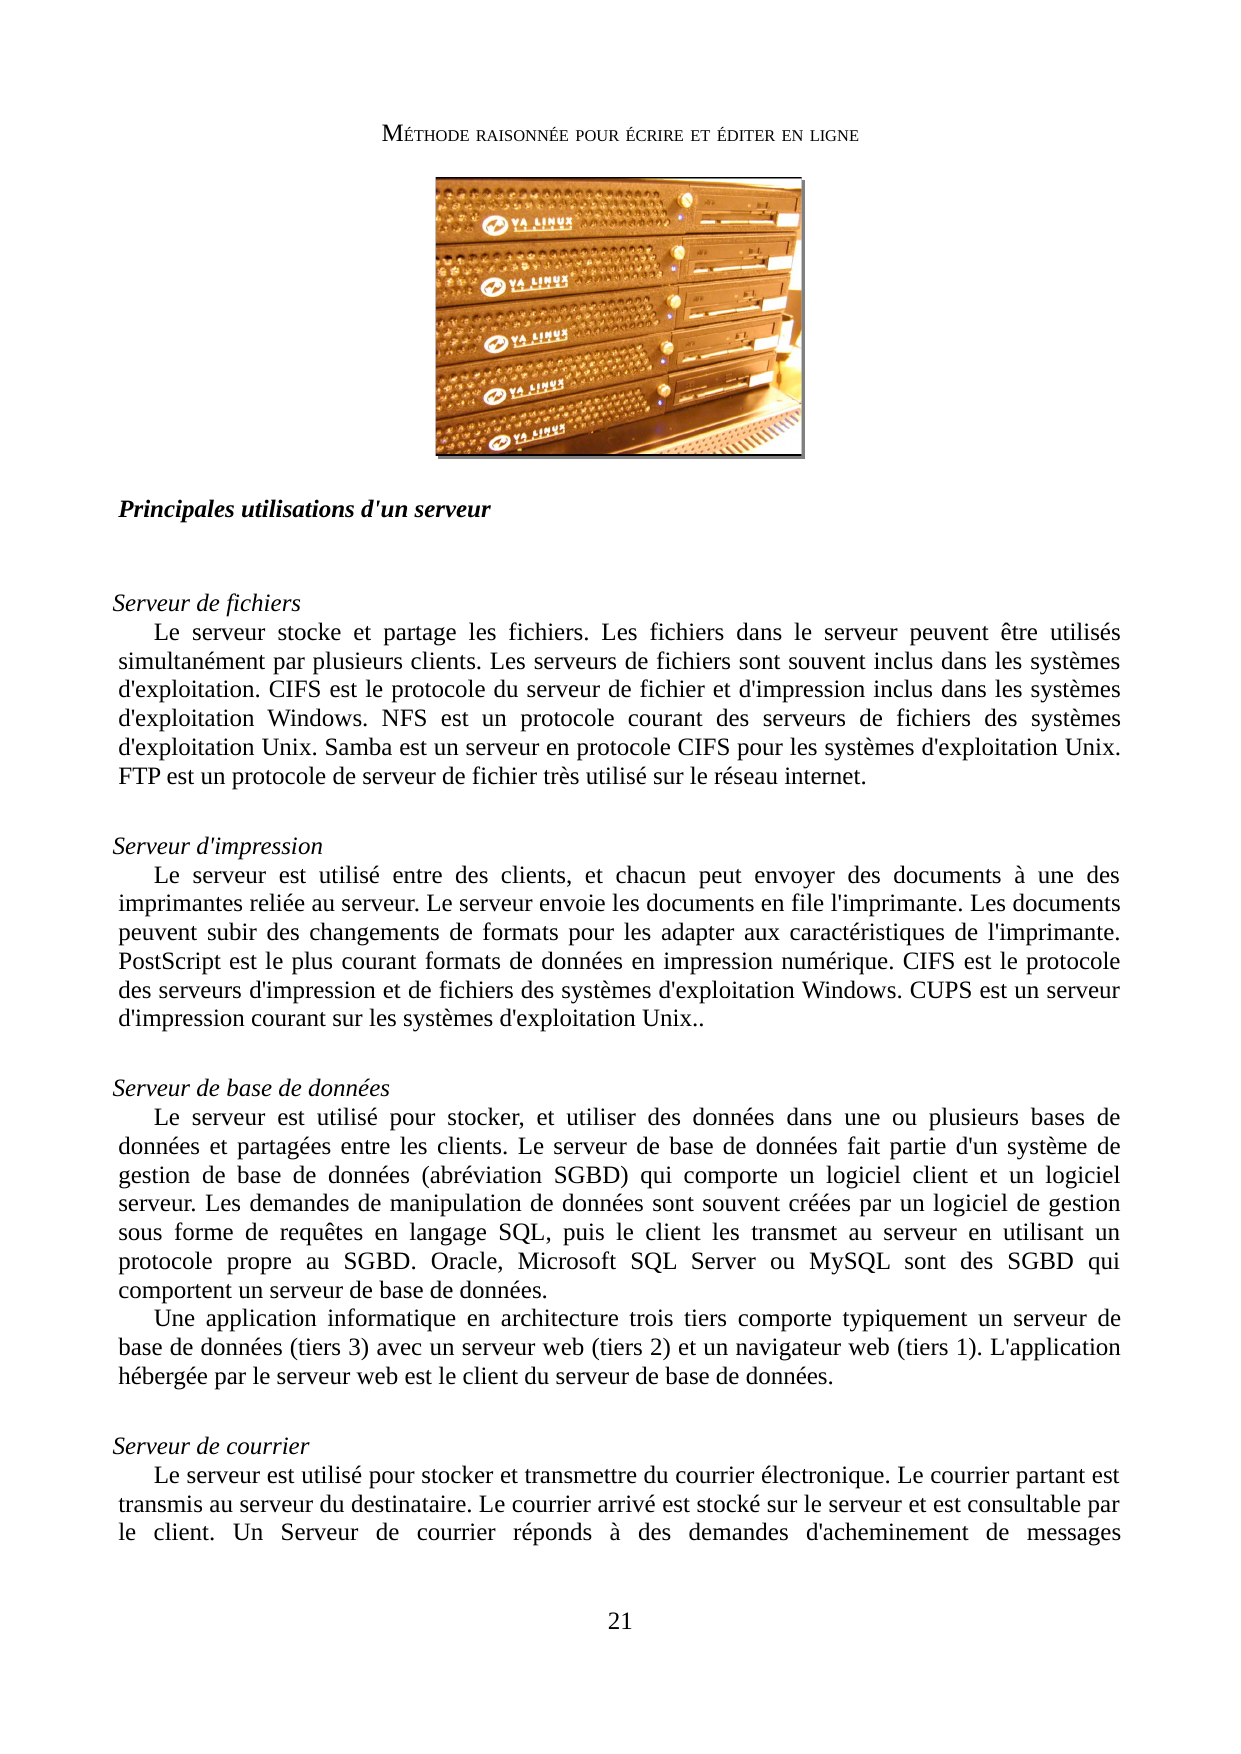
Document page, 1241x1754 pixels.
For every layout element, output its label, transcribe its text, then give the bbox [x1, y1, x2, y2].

subtitle Serveur de base de données [112, 1073, 1122, 1102]
subtitle Serveur de courrier [112, 1431, 1122, 1460]
text Le serveur est utilisé entre des clients, et chacun peut envoyer des documents à une des imprimantes reliée au serveur. Le serveur envoie les documents en file l'imprimante. Les documents peuvent subir des changements de formats pour les adapter aux caractéristiques de l'imprimante. PostScript est le plus courant formats de données en impression numérique. CIFS est le protocole des serveurs d'impression et de fichiers des systèmes d'exploitation Windows. CUPS est un serveur d'impression courant sur les systèmes d'exploitation Unix.. [118, 860, 1122, 1032]
picture [435, 177, 802, 456]
subtitle Serveur de fichiers [112, 588, 1122, 617]
text Le serveur stocke et partage les fichiers. Les fichiers dans le serveur peuvent être utilisés simultanément par plusieurs clients. Les serveurs de fichiers sont souvent inclus dans les systèmes d'exploitation. CIFS est le protocole du serveur de fichier et d'impression inclus dans les systèmes d'exploitation Windows. NFS est un protocole courant des serveurs de fichiers des systèmes d'exploitation Unix. Samba est un serveur en protocole CIFS pour les systèmes d'exploitation Unix. FTP est un protocole de serveur de fichier très utilisé sur le réseau internet. [118, 617, 1122, 789]
subtitle Serveur d'impression [112, 831, 1122, 860]
text Le serveur est utilisé pour stocker et transmettre du courrier électronique. Le courrier partant est transmis au serveur du destinataire. Le courrier arrivé est stocké sur le serveur et est consultable par le client. Un Serveur de courrier réponds à des demandes d'acheminement de messages [118, 1460, 1122, 1546]
text Le serveur est utilisé pour stocker, et utiliser des données dans une ou plusieurs bases de données et partagées entre les clients. Le serveur de base de données fait partie d'un système de gestion de base de données (abréviation SGBD) qui comporte un logiciel client et un logiciel serveur. Les demandes de manipulation de données sont souvent créées par un logiciel de gestion sous forme de requêtes en langage SQL, puis le client les transmet au serveur en utilisant un protocole propre au SGBD. Oracle, Microsoft SQL Server ou MySQL sont des SGBD qui comportent un serveur de base de données. [118, 1102, 1122, 1303]
text Une application informatique en architecture trois tiers comporte typiquement un serveur de base de données (tiers 3) avec un serveur web (tiers 2) et un navigateur web (tiers 1). L'application hébergée par le serveur web est le client du serveur de base de données. [118, 1303, 1122, 1390]
subtitle Principales utilisations d'un serveur [118, 177, 1122, 523]
